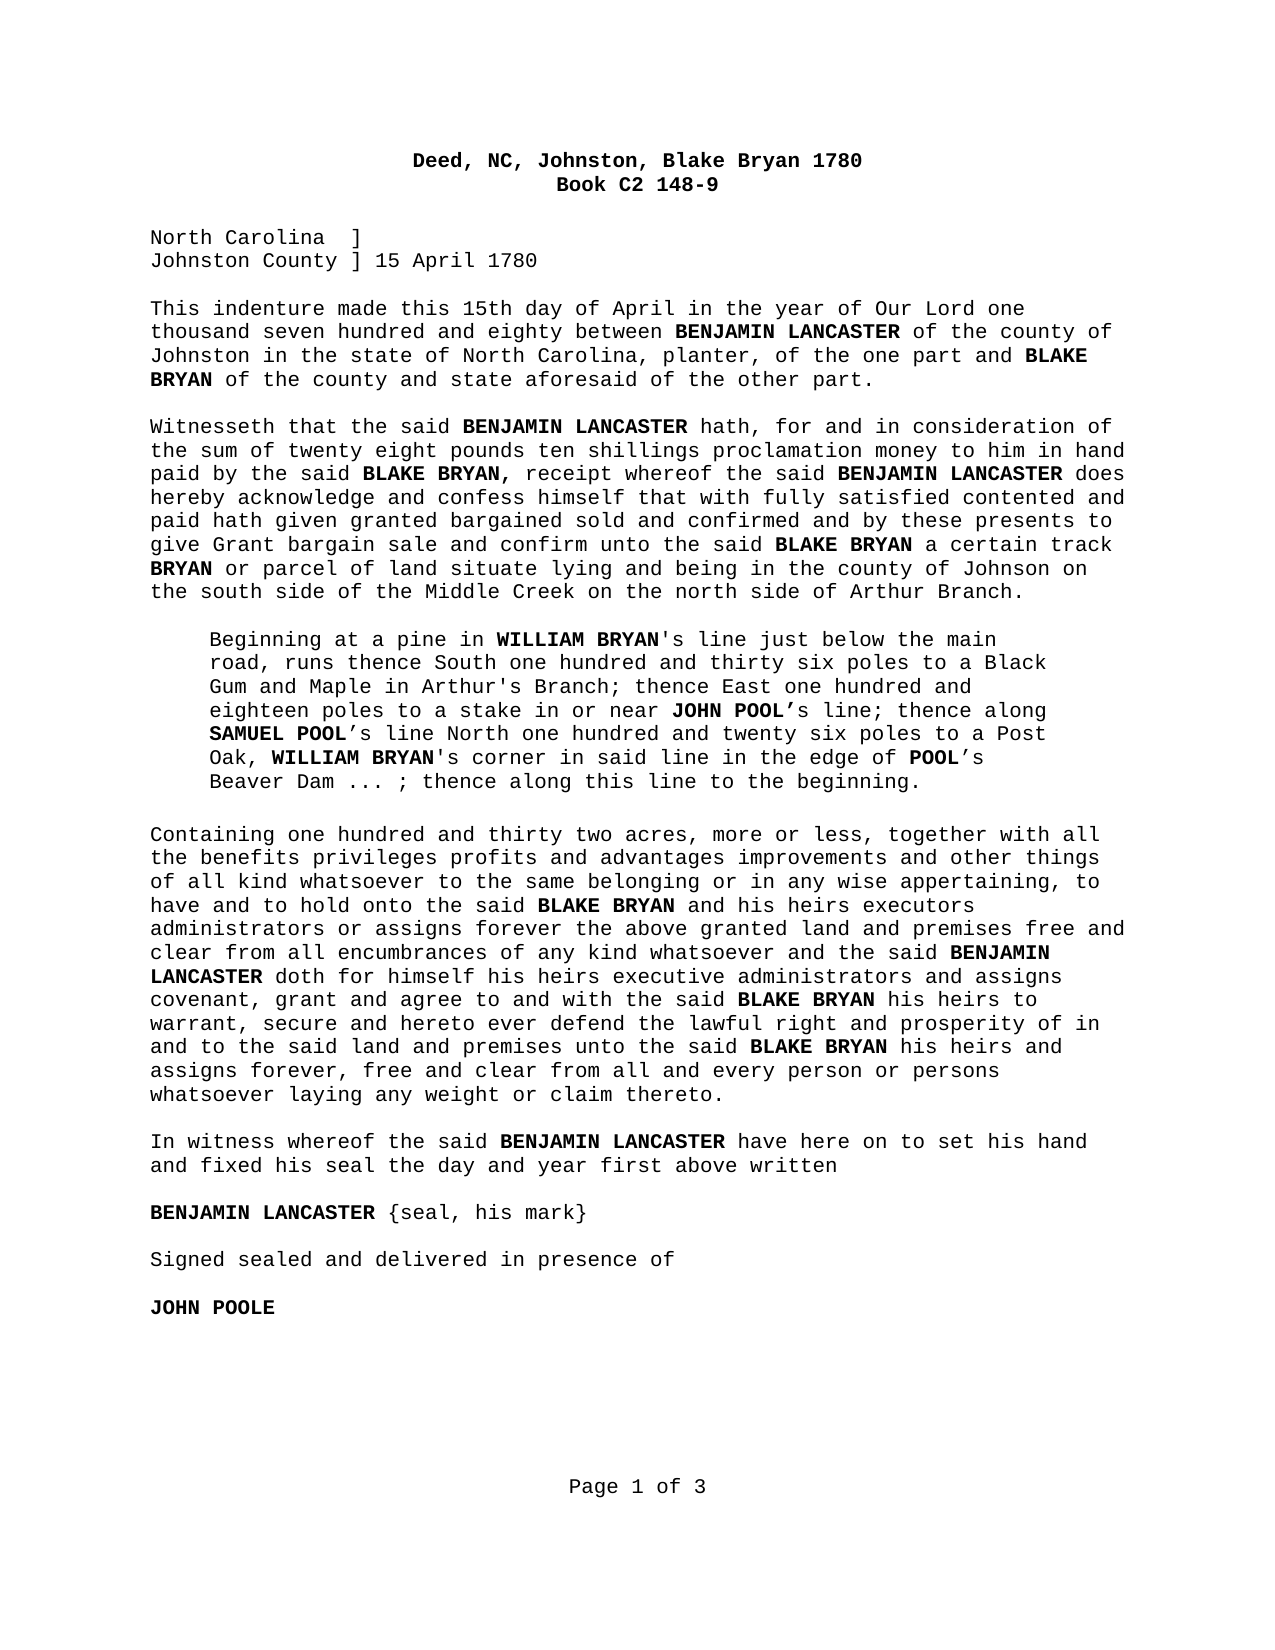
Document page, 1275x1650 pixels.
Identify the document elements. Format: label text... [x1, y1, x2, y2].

text John Poole [150, 1297, 1125, 1320]
text Beginning at a pine in William Bryan's line just below the main road, runs thence South one hundred and thirty six poles to a Black Gum and Maple in Arthur's Branch; thence East one hundred and eighteen poles to a stake in or near John Pool’s line; thence along Samuel pool’s line North one hundred and twenty six poles to a Post Oak, William Bryan's corner in said line in the edge of Pool’s Beaver Dam ... ; thence along this line to the beginning. [209, 629, 1066, 794]
text This indenture made this 15th day of April in the year of Our Lord one thousand seven hundred and eighty between Benjamin Lancaster of the county of Johnston in the state of North Carolina, planter, of the one part and Blake Bryan of the county and state aforesaid of the other part. [150, 298, 1125, 392]
text Witnesseth that the said Benjamin Lancaster hath, for and in consideration of the sum of twenty eight pounds ten shillings proclamation money to him in hand paid by the said Blake Bryan, receipt whereof the said Benjamin Lancaster does hereby acknowledge and confess himself that with fully satisfied contented and paid hath given granted bargained sold and confirmed and by these presents to give Grant bargain sale and confirm unto the said Blake Bryan a certain track Bryan or parcel of land situate lying and being in the county of Johnson on the south side of the Middle Creek on the north side of Arthur Branch. [150, 416, 1125, 605]
text Signed sealed and delivered in presence of [150, 1249, 1125, 1273]
text Containing one hundred and thirty two acres, more or less, together with all the benefits privileges profits and advantages improvements and other things of all kind whatsoever to the same belonging or in any wise appertaining, to have and to hold onto the said Blake Bryan and his heirs executors administrators or assigns forever the above granted land and premises free and clear from all encumbrances of any kind whatsoever and the said Benjamin Lancaster doth for himself his heirs executive administrators and assigns covenant, grant and agree to and with the said Blake Bryan his heirs to warrant, secure and hereto ever defend the lawful right and prosperity of in and to the said land and premises unto the said Blake Bryan his heirs and assigns forever, free and clear from all and every person or persons whatsoever laying any weight or claim thereto. [150, 824, 1125, 1107]
text In witness whereof the said Benjamin Lancaster have here on to set his hand and fixed his seal the day and year first above written [150, 1131, 1125, 1178]
text Benjamin Lancaster {seal, his mark} [150, 1202, 1125, 1226]
text North Carolina ] [150, 227, 1125, 250]
text Johnston County ] 15 April 1780 [150, 250, 1125, 274]
